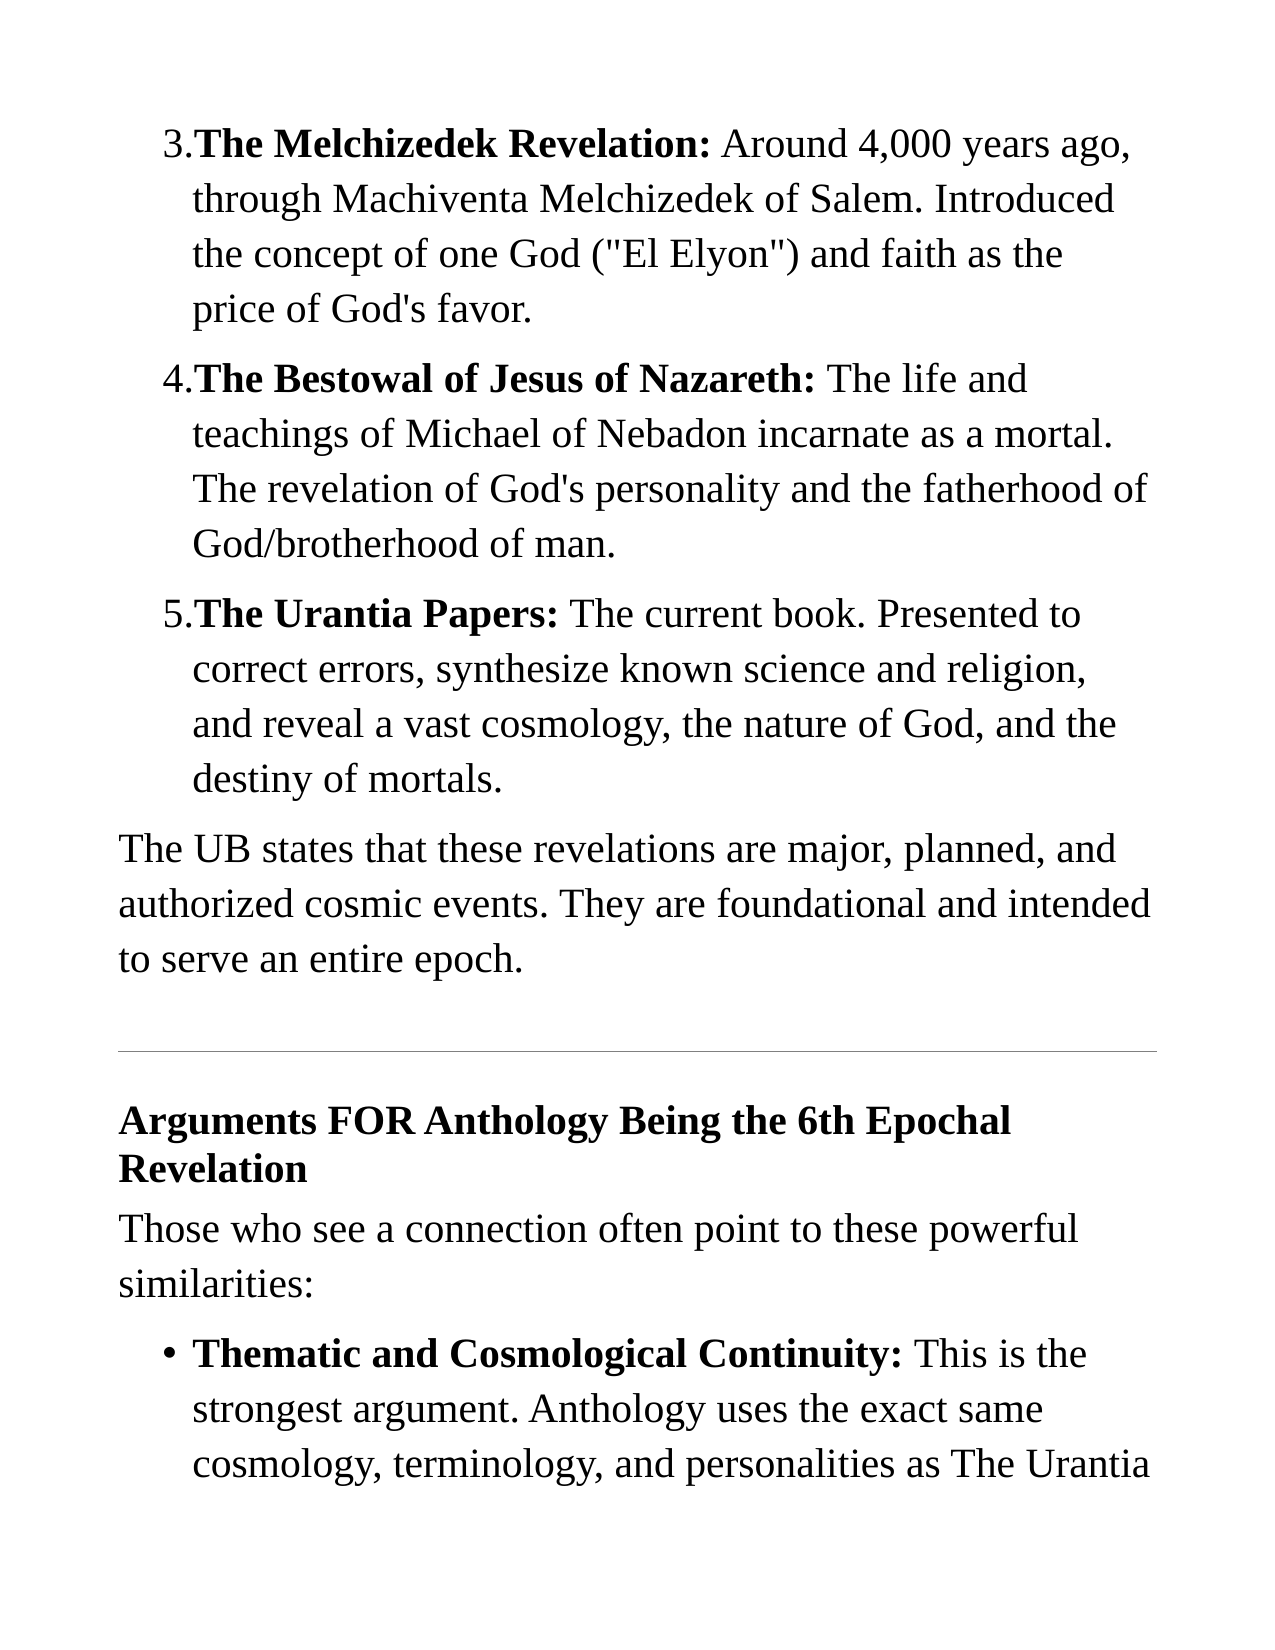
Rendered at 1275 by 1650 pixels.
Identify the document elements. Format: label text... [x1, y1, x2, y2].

list Thematic and Cosmological Continuity: This is the strongest argument. Anthology uses the exact same cosmology, terminology, and personalities as The Urantia [162, 1328, 1157, 1487]
list The Bestowal of Jesus of Nazareth: The life and teachings of Michael of Nebadon incarnate as a mortal. The revelation of God's personality and the fatherhood of God/brotherhood of man. [162, 353, 1157, 566]
subtitle Arguments FOR Anthology Being the 6th Epochal Revelation [118, 1095, 1157, 1191]
text The UB states that these revelations are major, planned, and authorized cosmic events. They are foundational and intended to serve an entire epoch. [118, 823, 1157, 981]
list The Urantia Papers: The current book. Presented to correct errors, synthesize known science and religion, and reveal a vast cosmology, the nature of God, and the destiny of mortals. [162, 588, 1157, 801]
text Those who see a connection often point to these powerful similarities: [118, 1204, 1157, 1307]
list The Melchizedek Revelation: Around 4,000 years ago, through Machiventa Melchizedek of Salem. Introduced the concept of one God ("El Elyon") and faith as the price of God's favor. [162, 118, 1157, 331]
